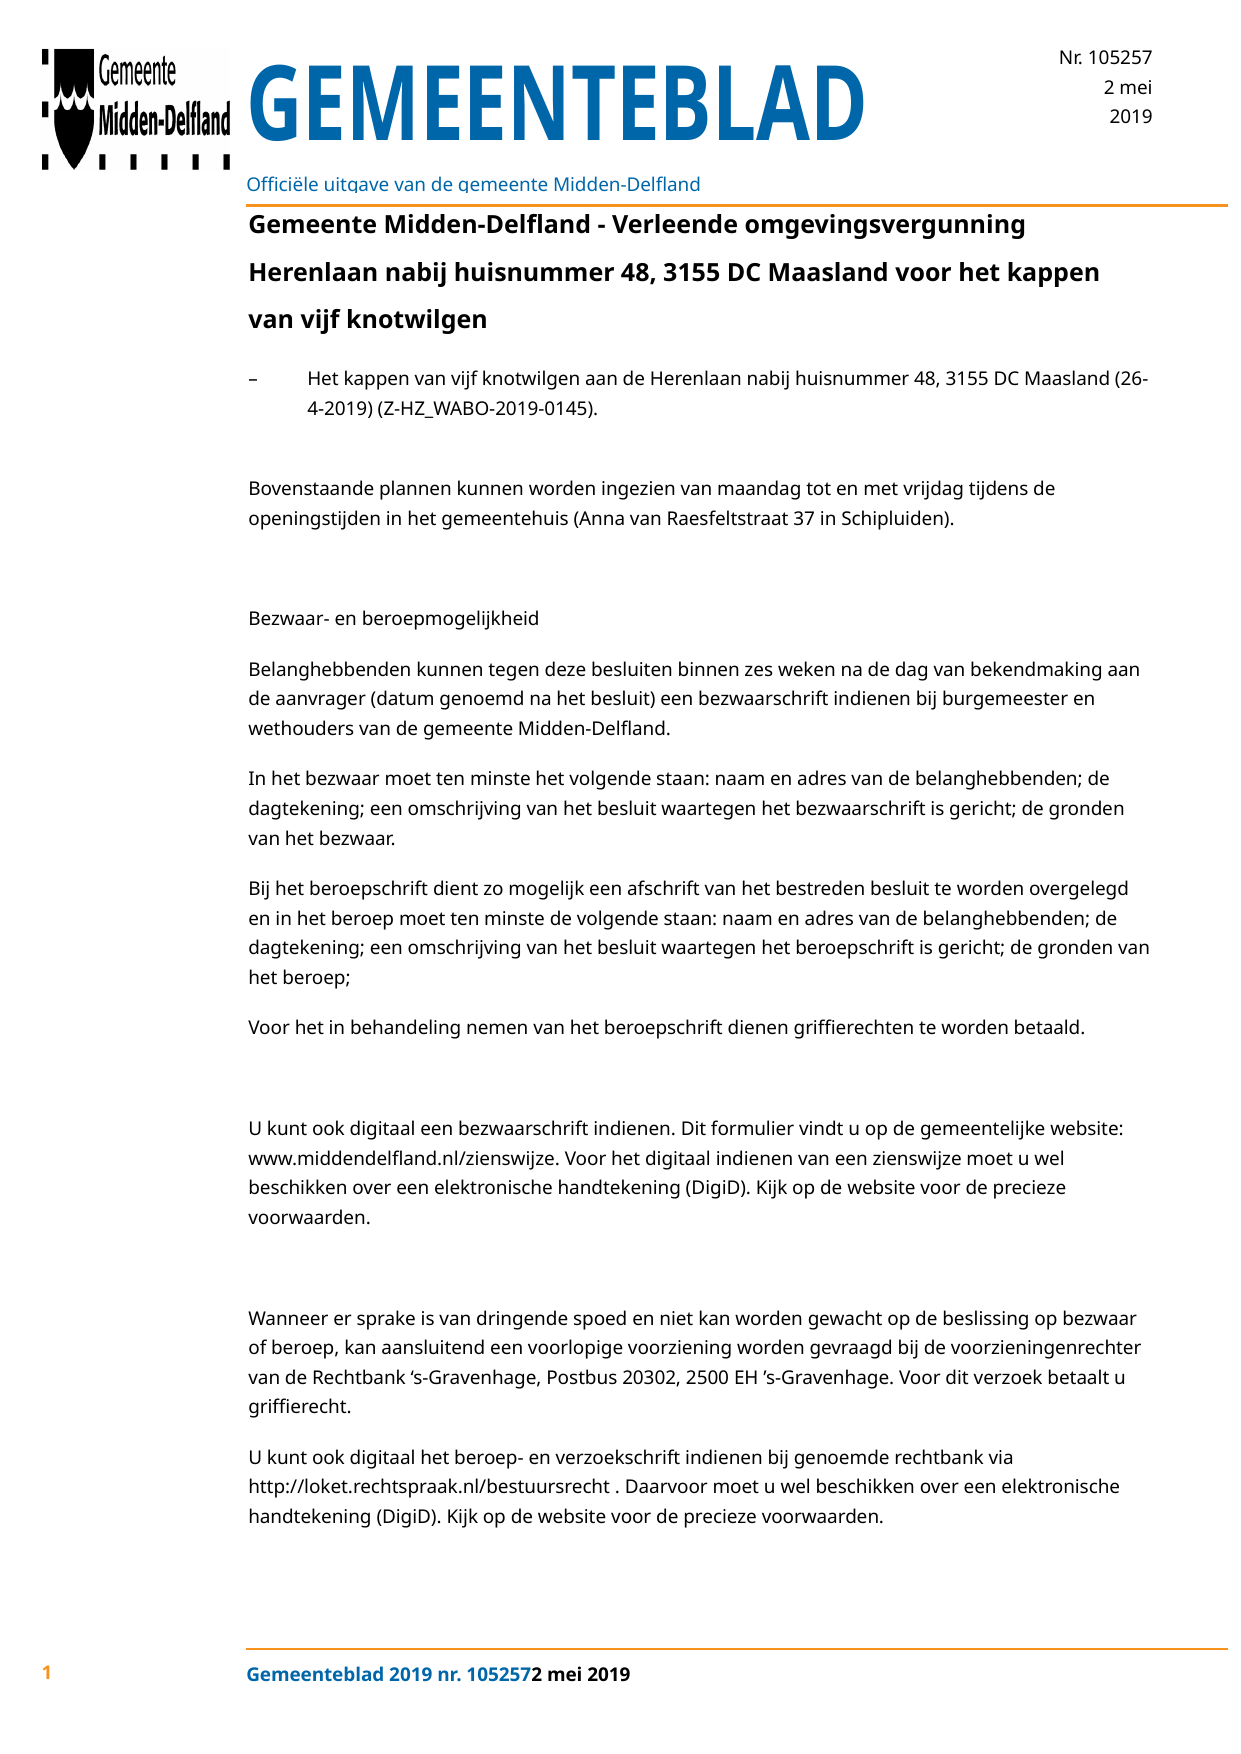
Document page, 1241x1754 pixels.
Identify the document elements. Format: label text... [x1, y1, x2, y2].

text Voor het in behandeling nemen van het beroepschrift dienen griffierechten te worden betaald. [248, 1014, 1152, 1040]
picture [41, 47, 231, 172]
text In het bezwaar moet ten minste het volgende staan: naam en adres van de belanghebbenden; de dagtekening; een omschrijving van het besluit waartegen het bezwaarschrift is gericht; de gronden van het bezwaar. [248, 766, 1152, 850]
text Wanneer er sprake is van dringende spoed en niet kan worden gewacht op de beslissing op bezwaar of beroep, kan aansluitend een voorlopige voorziening worden gevraagd bij de voorzieningenrechter van de Rechtbank ‘s-Gravenhage, Postbus 20302, 2500 EH ’s-Gravenhage. Voor dit verzoek betaalt u griffierecht. [248, 1305, 1152, 1419]
text Bovenstaande plannen kunnen worden ingezien van maandag tot en met vrijdag tijdens de openingstijden in het gemeentehuis (Anna van Raesfeltstraat 37 in Schipluiden). [248, 475, 1152, 530]
text U kunt ook digitaal een bezwaarschrift indienen. Dit formulier vindt u op de gemeentelijke website: www.middendelfland.nl/zienswijze. Voor het digitaal indienen van een zienswijze moet u wel beschikken over een elektronische handtekening (DigiD). Kijk op de website voor de precieze voorwaarden. [248, 1115, 1152, 1229]
text Belanghebbenden kunnen tegen deze besluiten binnen zes weken na de dag van bekendmaking aan de aanvrager (datum genoemd na het besluit) een bezwaarschrift indienen bij burgemeester en wethouders van de gemeente Midden-Delfland. [248, 656, 1152, 741]
text Bezwaar- en beroepmogelijkheid [248, 606, 1152, 631]
list Het kappen van vijf knotwilgen aan de Herenlaan nabij huisnummer 48, 3155 DC Maasland (26-4-2019) (Z-HZ_WABO-2019-0145). [248, 366, 1152, 421]
text Bij het beroepschrift dient zo mogelijk een afschrift van het bestreden besluit te worden overgelegd en in het beroep moet ten minste de volgende staan: naam en adres van de belanghebbenden; de dagtekening; een omschrijving van het besluit waartegen het beroepschrift is gericht; de gronden van het beroep; [248, 875, 1152, 989]
text U kunt ook digitaal het beroep- en verzoekschrift indienen bij genoemde rechtbank via http://loket.rechtspraak.nl/bestuursrecht . Daarvoor moet u wel beschikken over een elektronische handtekening (DigiD). Kijk op de website voor de precieze voorwaarden. [248, 1444, 1152, 1529]
text Gemeente Midden-Delfland - Verleende omgevingsvergunning Herenlaan nabij huisnummer 48, 3155 DC Maasland voor het kappen van vijf knotwilgen [248, 207, 1152, 336]
